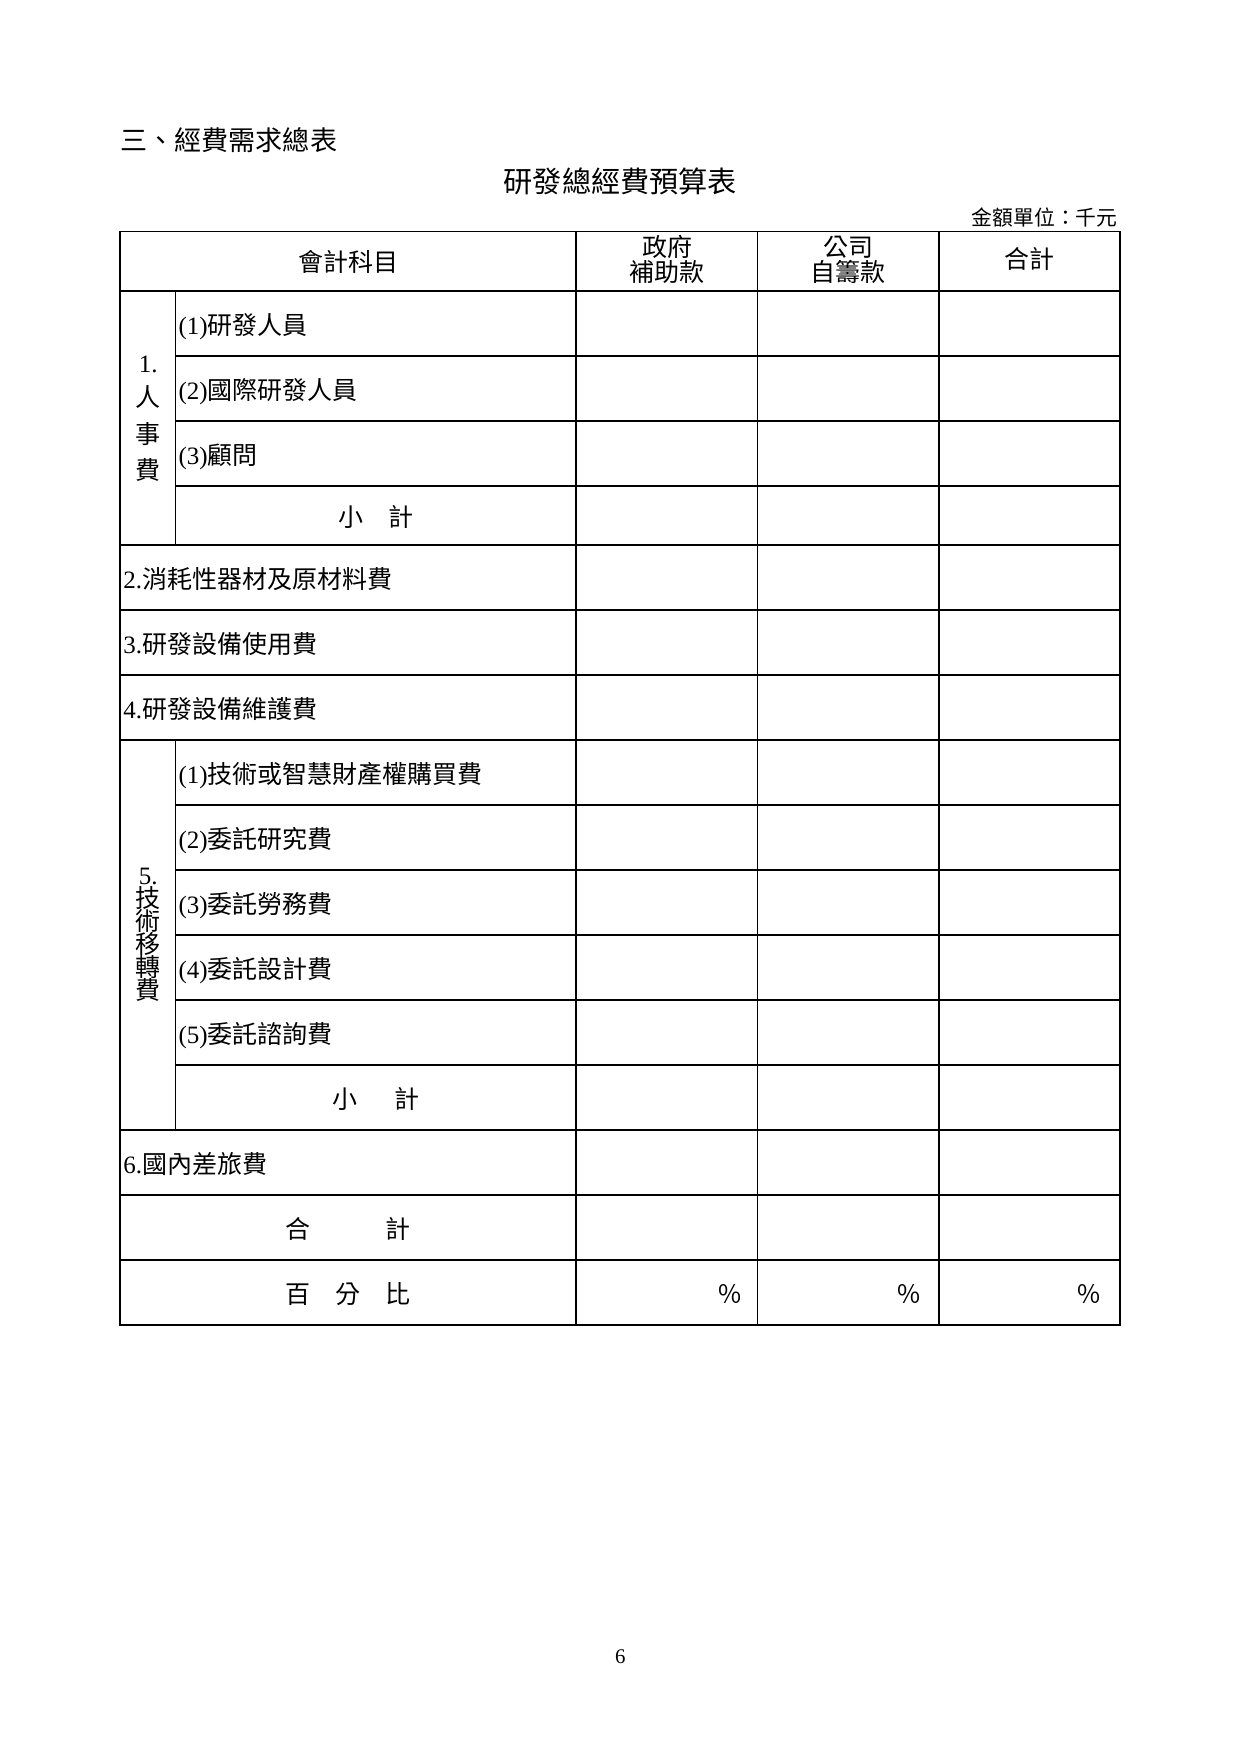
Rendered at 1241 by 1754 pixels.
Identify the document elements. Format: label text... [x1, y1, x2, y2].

table_cell (3)顧問 [176, 422, 575, 485]
table_cell [577, 936, 757, 999]
table_cell [577, 741, 757, 804]
table_cell [758, 357, 938, 420]
table_cell [577, 806, 757, 869]
table_cell [577, 611, 757, 674]
table_cell [758, 1131, 938, 1194]
table_cell 小計 [176, 487, 575, 544]
table_cell 6.國內差旅費 [121, 1131, 575, 1194]
table_cell [577, 487, 757, 544]
table_cell [758, 871, 938, 934]
table_cell [577, 546, 757, 609]
text 研發總經費預算表 [120, 158, 1120, 201]
table_cell [940, 1131, 1119, 1194]
table_cell [758, 546, 938, 609]
table_cell 政府 補助款 [577, 232, 757, 290]
table_cell [577, 1066, 757, 1129]
table_cell ％ [940, 1261, 1119, 1324]
table_cell [940, 292, 1119, 355]
table_cell 2.消耗性器材及原材料費 [121, 546, 575, 609]
table_cell (4)委託設計費 [176, 936, 575, 999]
table_cell [577, 676, 757, 739]
table_cell [577, 1131, 757, 1194]
table_cell (1)研發人員 [176, 292, 575, 355]
table_cell [758, 422, 938, 485]
table_cell [940, 806, 1119, 869]
table_cell [940, 487, 1119, 544]
table_cell [940, 422, 1119, 485]
table_header 金額單位：千元 [120, 201, 1120, 231]
table_cell (1)技術或智慧財產權購買費 [176, 741, 575, 804]
table_cell [940, 676, 1119, 739]
table_cell 合 計 [121, 1196, 575, 1259]
table_cell [940, 871, 1119, 934]
text 三、經費需求總表 [120, 119, 1120, 158]
table_cell [577, 357, 757, 420]
table_cell 會計科目 [121, 232, 575, 290]
table_cell (3)委託勞務費 [176, 871, 575, 934]
table_cell [577, 1196, 757, 1259]
table_cell [758, 487, 938, 544]
table_cell [940, 936, 1119, 999]
table_cell [940, 546, 1119, 609]
table_cell [940, 1066, 1119, 1129]
table_cell 1. 人 事 費 [121, 292, 175, 544]
table_cell [940, 1196, 1119, 1259]
table_cell [577, 292, 757, 355]
table_cell [758, 1066, 938, 1129]
table_cell 小計 [176, 1066, 575, 1129]
table_cell [577, 422, 757, 485]
table_cell [940, 741, 1119, 804]
table_cell ％ [758, 1261, 938, 1324]
table_cell (2)國際研發人員 [176, 357, 575, 420]
table_cell [758, 292, 938, 355]
table_cell ％ [577, 1261, 757, 1324]
table_cell [758, 676, 938, 739]
table_cell (5)委託諮詢費 [176, 1001, 575, 1064]
table_cell 百 分 比 [121, 1261, 575, 1324]
table_cell 5. 技術移轉費 [121, 741, 175, 1129]
table_cell [758, 806, 938, 869]
table_cell [758, 1196, 938, 1259]
table_cell [758, 936, 938, 999]
table_cell [940, 357, 1119, 420]
table_cell [940, 611, 1119, 674]
table_cell 4.研發設備維護費 [121, 676, 575, 739]
table_cell [758, 741, 938, 804]
table_cell [940, 1001, 1119, 1064]
table_cell (2)委託研究費 [176, 806, 575, 869]
table_cell [758, 611, 938, 674]
table_cell [577, 871, 757, 934]
table_cell [577, 1001, 757, 1064]
table_cell 合計 [940, 232, 1119, 290]
table_cell 公司 自籌款 [758, 232, 938, 290]
table_cell 3.研發設備使用費 [121, 611, 575, 674]
table_cell [758, 1001, 938, 1064]
